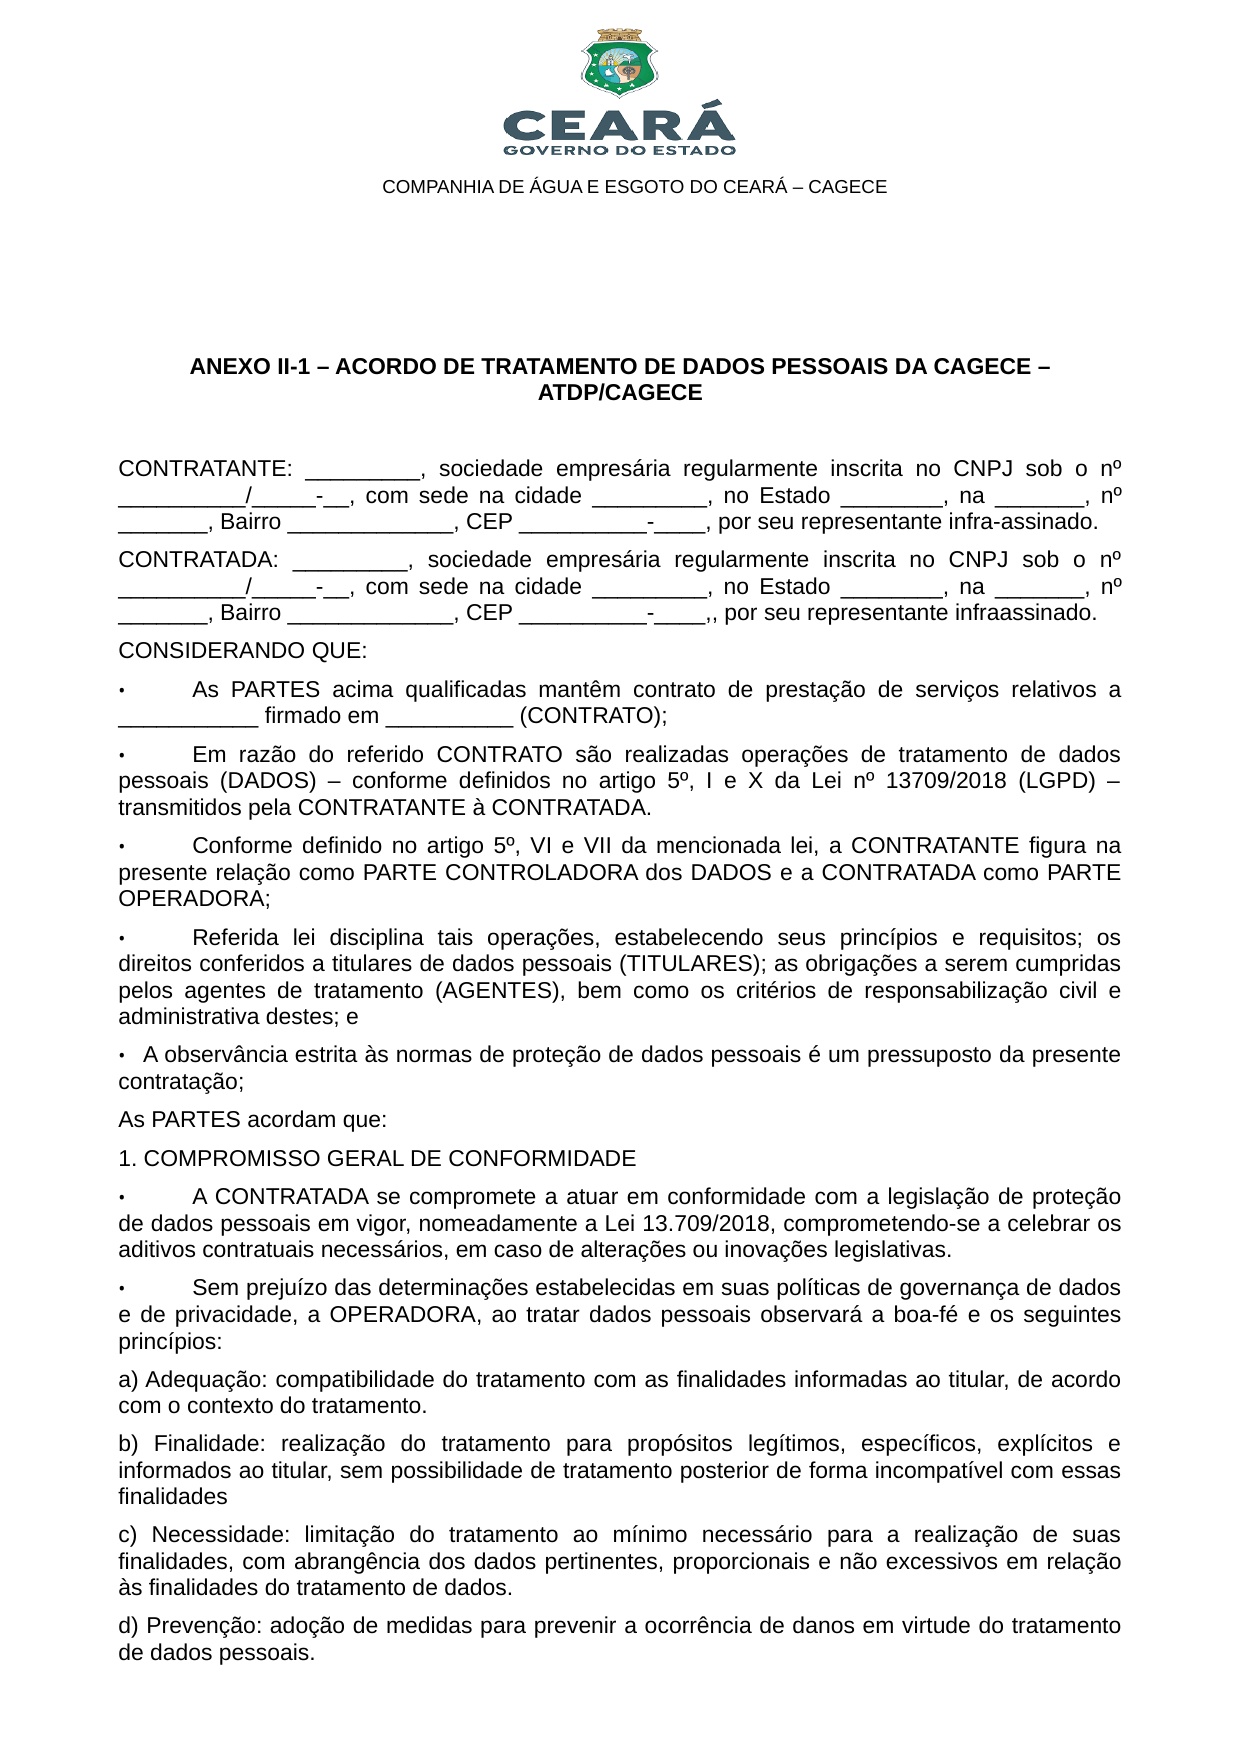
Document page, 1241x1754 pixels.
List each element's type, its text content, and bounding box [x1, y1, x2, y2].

list A CONTRATADA se compromete a atuar em conformidade com a legislação de proteção de dados pessoais em vigor, nomeadamente a Lei 13.709/2018, comprometendo-se a celebrar os aditivos contratuais necessários, em caso de alterações ou inovações legislativas. [118, 1183, 1122, 1262]
text b) Finalidade: realização do tratamento para propósitos legítimos, específicos, explícitos e informados ao titular, sem possibilidade de tratamento posterior de forma incompatível com essas finalidades [118, 1430, 1122, 1509]
text CONSIDERANDO QUE: [118, 637, 1122, 664]
text a) Adequação: compatibilidade do tratamento com as finalidades informadas ao titular, de acordo com o contexto do tratamento. [118, 1366, 1122, 1418]
list Sem prejuízo das determinações estabelecidas em suas políticas de governança de dados e de privacidade, a OPERADORA, ao tratar dados pessoais observará a boa-fé e os seguintes princípios: [118, 1274, 1122, 1354]
text CONTRATANTE: _________, sociedade empresária regularmente inscrita no CNPJ sob o nº __________/_____-__, com sede na cidade _________, no Estado ________, na _______, nº _______, Bairro _____________, CEP __________-____, por seu representante infra-assinado. [118, 455, 1122, 534]
text 1. COMPROMISSO GERAL DE CONFORMIDADE [118, 1145, 1122, 1171]
text As PARTES acordam que: [118, 1106, 1122, 1133]
subtitle ANEXO II-1 – ACORDO DE TRATAMENTO DE DADOS PESSOAIS DA CAGECE – ATDP/CAGECE [118, 353, 1122, 405]
list As PARTES acima qualificadas mantêm contrato de prestação de serviços relativos a ___________ firmado em __________ (CONTRATO); [118, 676, 1122, 729]
list A observância estrita às normas de proteção de dados pessoais é um pressuposto da presente contratação; [118, 1041, 1122, 1094]
text CONTRATADA: _________, sociedade empresária regularmente inscrita no CNPJ sob o nº __________/_____-__, com sede na cidade _________, no Estado ________, na _______, nº _______, Bairro _____________, CEP __________-____,, por seu representante infraassinado. [118, 546, 1122, 625]
list Conforme definido no artigo 5º, VI e VII da mencionada lei, a CONTRATANTE figura na presente relação como PARTE CONTROLADORA dos DADOS e a CONTRATADA como PARTE OPERADORA; [118, 832, 1122, 912]
text d) Prevenção: adoção de medidas para prevenir a ocorrência de danos em virtude do tratamento de dados pessoais. [118, 1612, 1122, 1665]
picture [482, 24, 758, 159]
list Em razão do referido CONTRATO são realizadas operações de tratamento de dados pessoais (DADOS) – conforme definidos no artigo 5º, I e X da Lei nº 13709/2018 (LGPD) – transmitidos pela CONTRATANTE à CONTRATADA. [118, 741, 1122, 820]
list Referida lei disciplina tais operações, estabelecendo seus princípios e requisitos; os direitos conferidos a titulares de dados pessoais (TITULARES); as obrigações a serem cumpridas pelos agentes de tratamento (AGENTES), bem como os critérios de responsabilização civil e administrativa destes; e [118, 923, 1122, 1029]
text c) Necessidade: limitação do tratamento ao mínimo necessário para a realização de suas finalidades, com abrangência dos dados pertinentes, proporcionais e não excessivos em relação às finalidades do tratamento de dados. [118, 1521, 1122, 1600]
